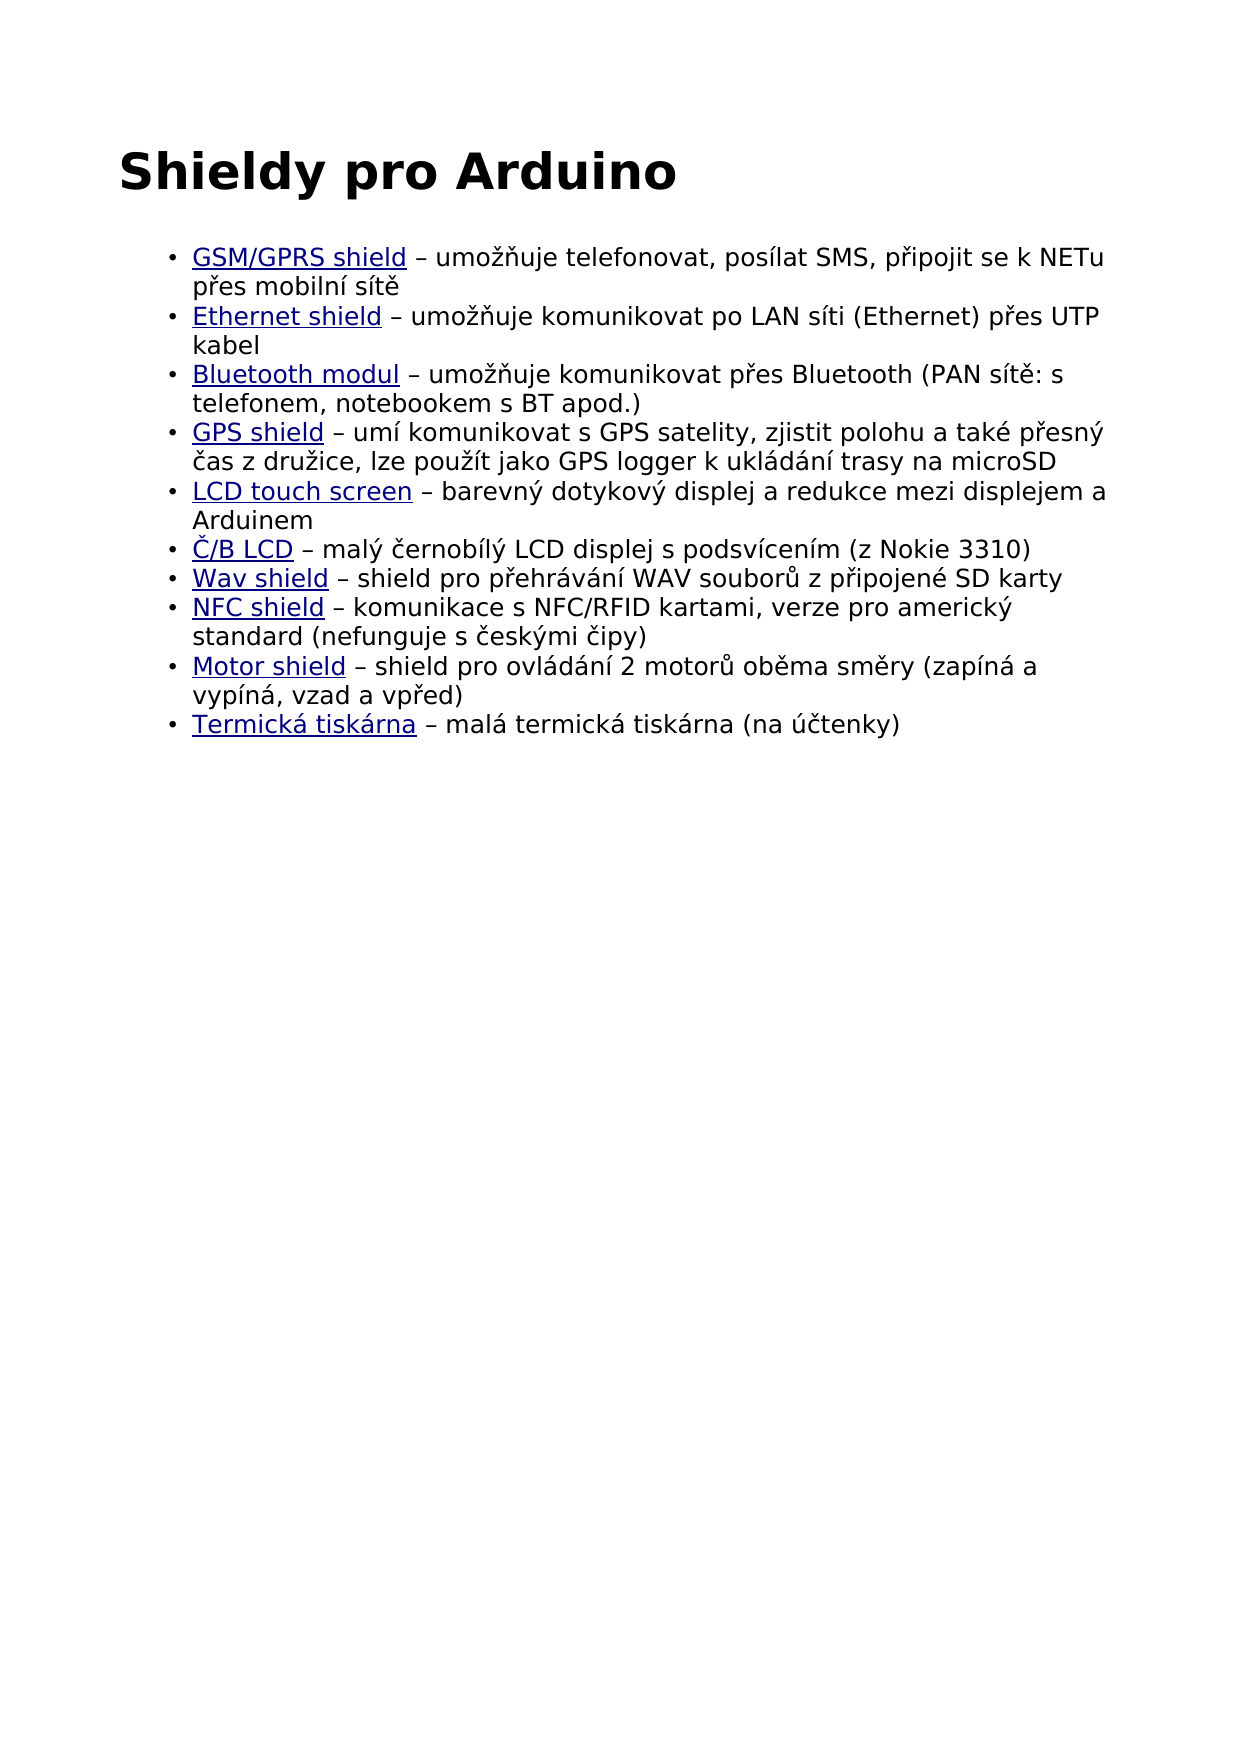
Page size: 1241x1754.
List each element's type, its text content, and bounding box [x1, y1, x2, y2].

list GPS shield – umí komunikovat s GPS satelity, zjistit polohu a také přesný čas z družice, lze použít jako GPS logger k ukládání trasy na microSD [177, 418, 1122, 477]
list Motor shield – shield pro ovládání 2 motorů oběma směry (zapíná a vypíná, vzad a vpřed) [177, 652, 1122, 710]
list LCD touch screen – barevný dotykový displej a redukce mezi displejem a Arduinem [177, 477, 1122, 535]
list GSM/GPRS shield – umožňuje telefonovat, posílat SMS, připojit se k NETu přes mobilní sítě [177, 243, 1122, 302]
list Termická tiskárna – malá termická tiskárna (na účtenky) [177, 710, 1122, 739]
list NFC shield – komunikace s NFC/RFID kartami, verze pro americký standard (nefunguje s českými čipy) [177, 593, 1122, 652]
subtitle Shieldy pro Arduino [118, 143, 1122, 201]
list Wav shield – shield pro přehrávání WAV souborů z připojené SD karty [177, 564, 1122, 593]
list Bluetooth modul – umožňuje komunikovat přes Bluetooth (PAN sítě: s telefonem, notebookem s BT apod.) [177, 360, 1122, 418]
list Ethernet shield – umožňuje komunikovat po LAN síti (Ethernet) přes UTP kabel [177, 302, 1122, 360]
list Č/B LCD – malý černobílý LCD displej s podsvícením (z Nokie 3310) [177, 535, 1122, 564]
